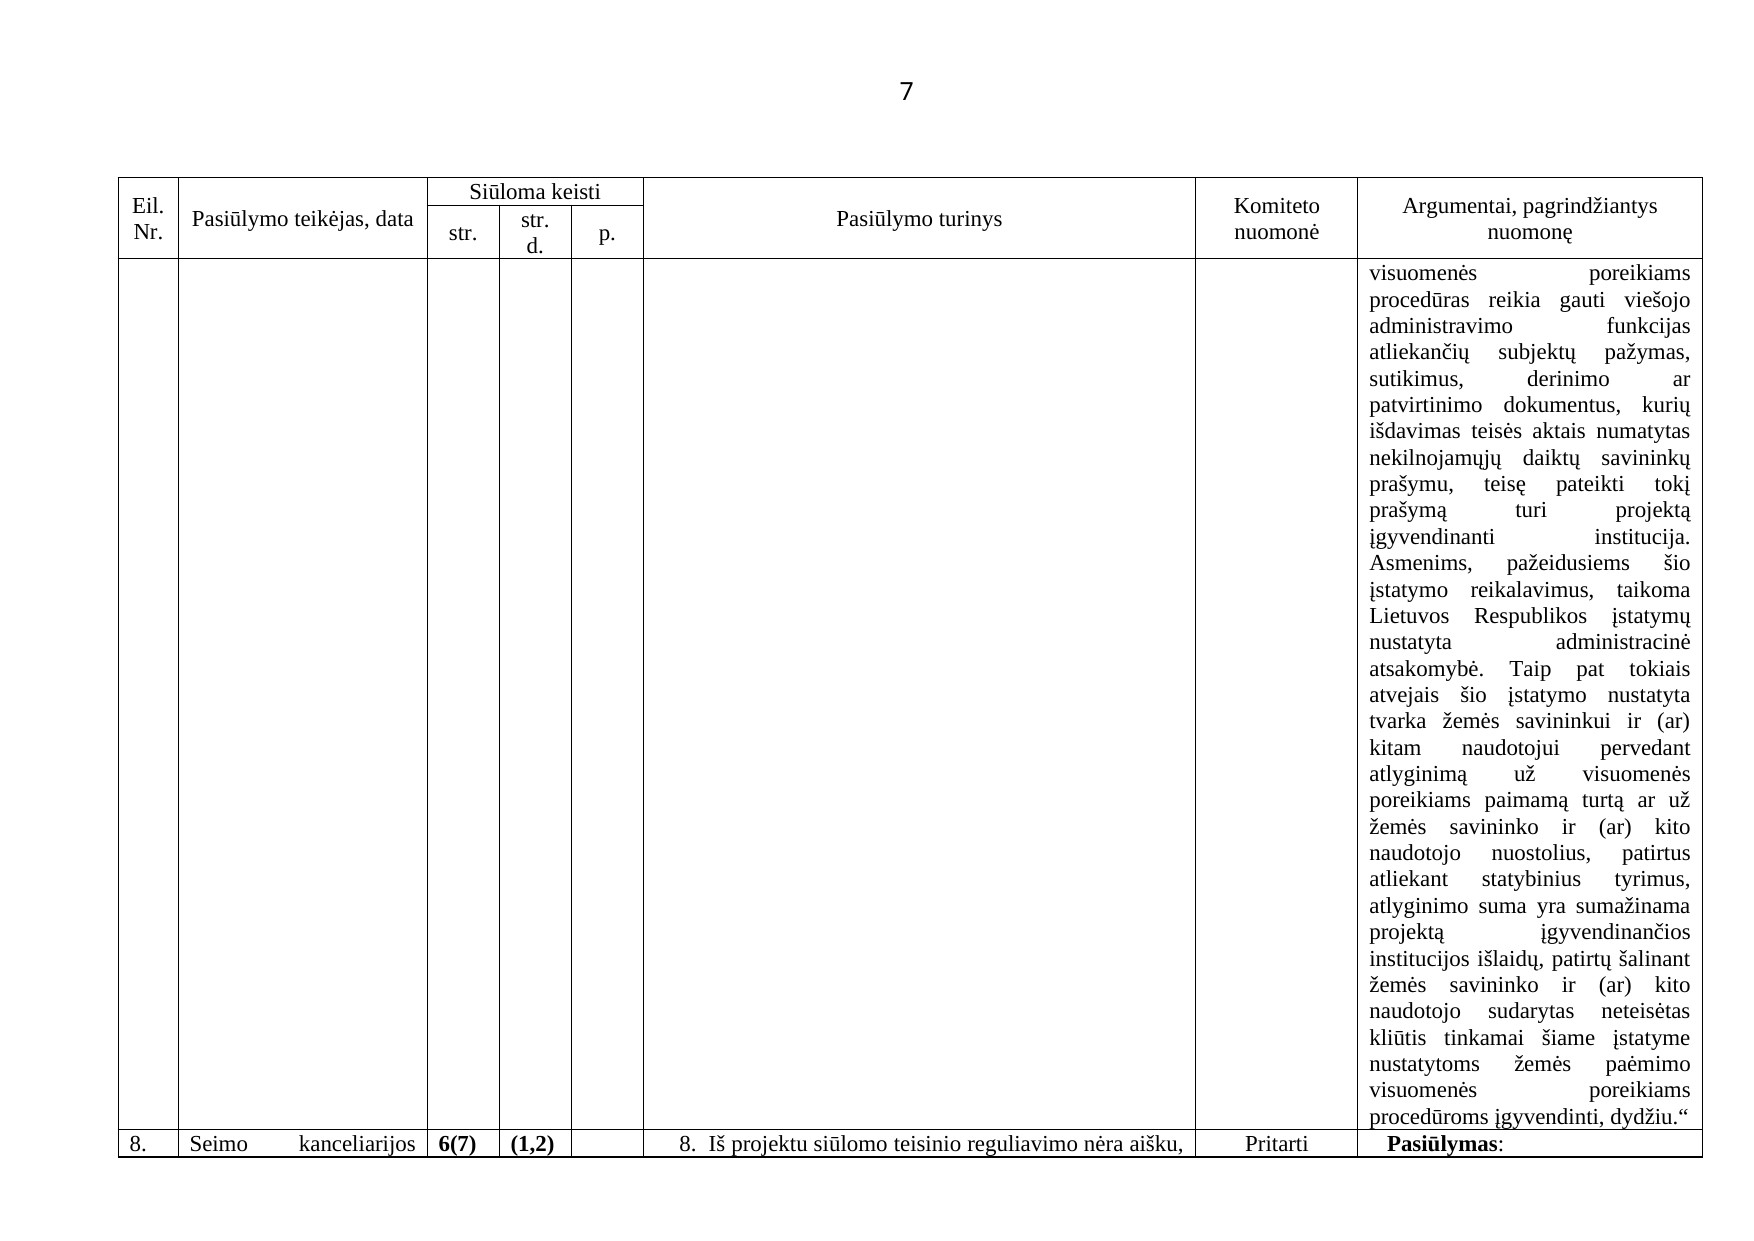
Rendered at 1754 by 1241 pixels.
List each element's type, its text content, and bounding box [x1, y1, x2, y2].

table_header Eil. Nr. [119, 178, 178, 258]
table_cell str. [428, 206, 499, 258]
table_header Komiteto nuomonė [1196, 178, 1357, 258]
table_cell [428, 259, 499, 1129]
table_cell 8. Iš projektu siūlomo teisinio reguliavimo nėra aišku, [644, 1130, 1195, 1156]
table_cell 6(7) [428, 1130, 499, 1156]
table_cell visuomenės poreikiams procedūras reikia gauti viešojo administravimo funkcijas atliekančių subjektų pažymas, sutikimus, derinimo ar patvirtinimo dokumentus, kurių išdavimas teisės aktais numatytas nekilnojamųjų daiktų savininkų prašymu, teisę pateikti tokį prašymą turi projektą įgyvendinanti institucija. Asmenims, pažeidusiems šio įstatymo reikalavimus, taikoma Lietuvos Respublikos įstatymų nustatyta administracinė atsakomybė. Taip pat tokiais atvejais šio įstatymo nustatyta tvarka žemės savininkui ir (ar) kitam naudotojui pervedant atlyginimą už visuomenės poreikiams paimamą turtą ar už žemės savininko ir (ar) kito naudotojo nuostolius, patirtus atliekant statybinius tyrimus, atlyginimo suma yra sumažinama projektą įgyvendinančios institucijos išlaidų, patirtų šalinant žemės savininko ir (ar) kito naudotojo sudarytas neteisėtas kliūtis tinkamai šiame įstatyme nustatytoms žemės paėmimo visuomenės poreikiams procedūroms įgyvendinti, dydžiu.“ [1358, 259, 1702, 1129]
table_cell [119, 259, 178, 1129]
table_cell [1196, 259, 1357, 1129]
table_cell p. [572, 206, 643, 258]
table_cell Seimo kanceliarijos [179, 1130, 427, 1156]
table_cell [572, 259, 643, 1129]
table_cell (1,2) [500, 1130, 571, 1156]
table_cell [179, 259, 427, 1129]
table_header Argumentai, pagrindžiantys nuomonę [1358, 178, 1702, 258]
table_cell Pritarti [1196, 1130, 1357, 1156]
table_cell str. d. [500, 206, 571, 258]
table_cell [572, 1130, 643, 1156]
table_cell Pasiūlymas: [1358, 1130, 1702, 1156]
table_header Pasiūlymo turinys [644, 178, 1195, 258]
table_cell 8. [119, 1130, 178, 1156]
table_header Pasiūlymo teikėjas, data [179, 178, 427, 258]
table_header Siūloma keisti [428, 178, 643, 204]
table_cell [644, 259, 1195, 1129]
table_cell [500, 259, 571, 1129]
